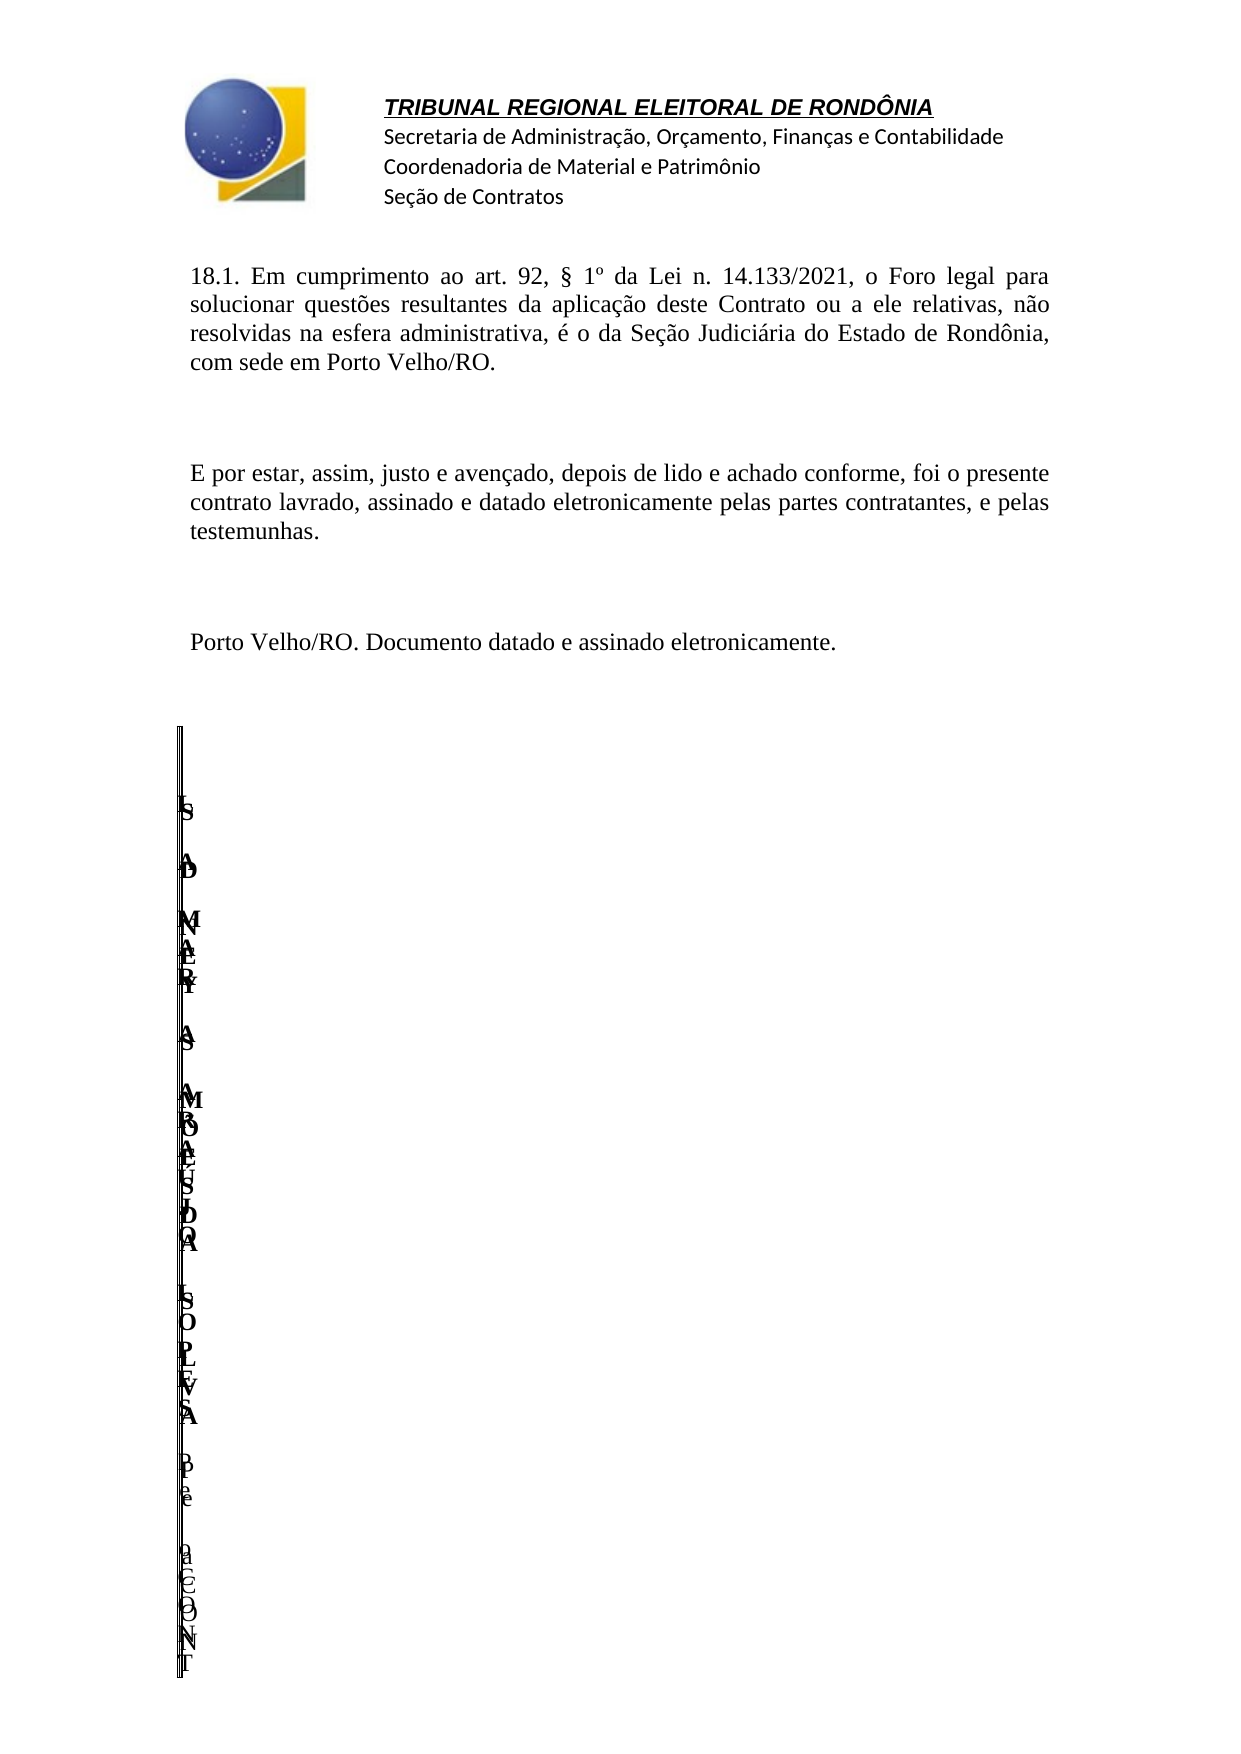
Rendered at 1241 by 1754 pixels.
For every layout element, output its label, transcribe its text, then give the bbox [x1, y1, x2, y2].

text E por estar, assim, justo e avençado, depois de lido e achado conforme, foi o presente contrato lavrado, assinado e datado eletronicamente pelas partes contratantes, e pelas testemunhas. [190, 458, 1051, 544]
text Porto Velho/RO. Documento datado e assinado eletronicamente. [190, 627, 1051, 656]
text 18.1. Em cumprimento ao art. 92, § 1º da Lei n. 14.133/2021, o Foro legal para solucionar questões resultantes da aplicação deste Contrato ou a ele relativas, não resolvidas na esfera administrativa, é o da Seção Judiciária do Estado de Rondônia, com sede em Porto Velho/RO. [190, 261, 1051, 376]
